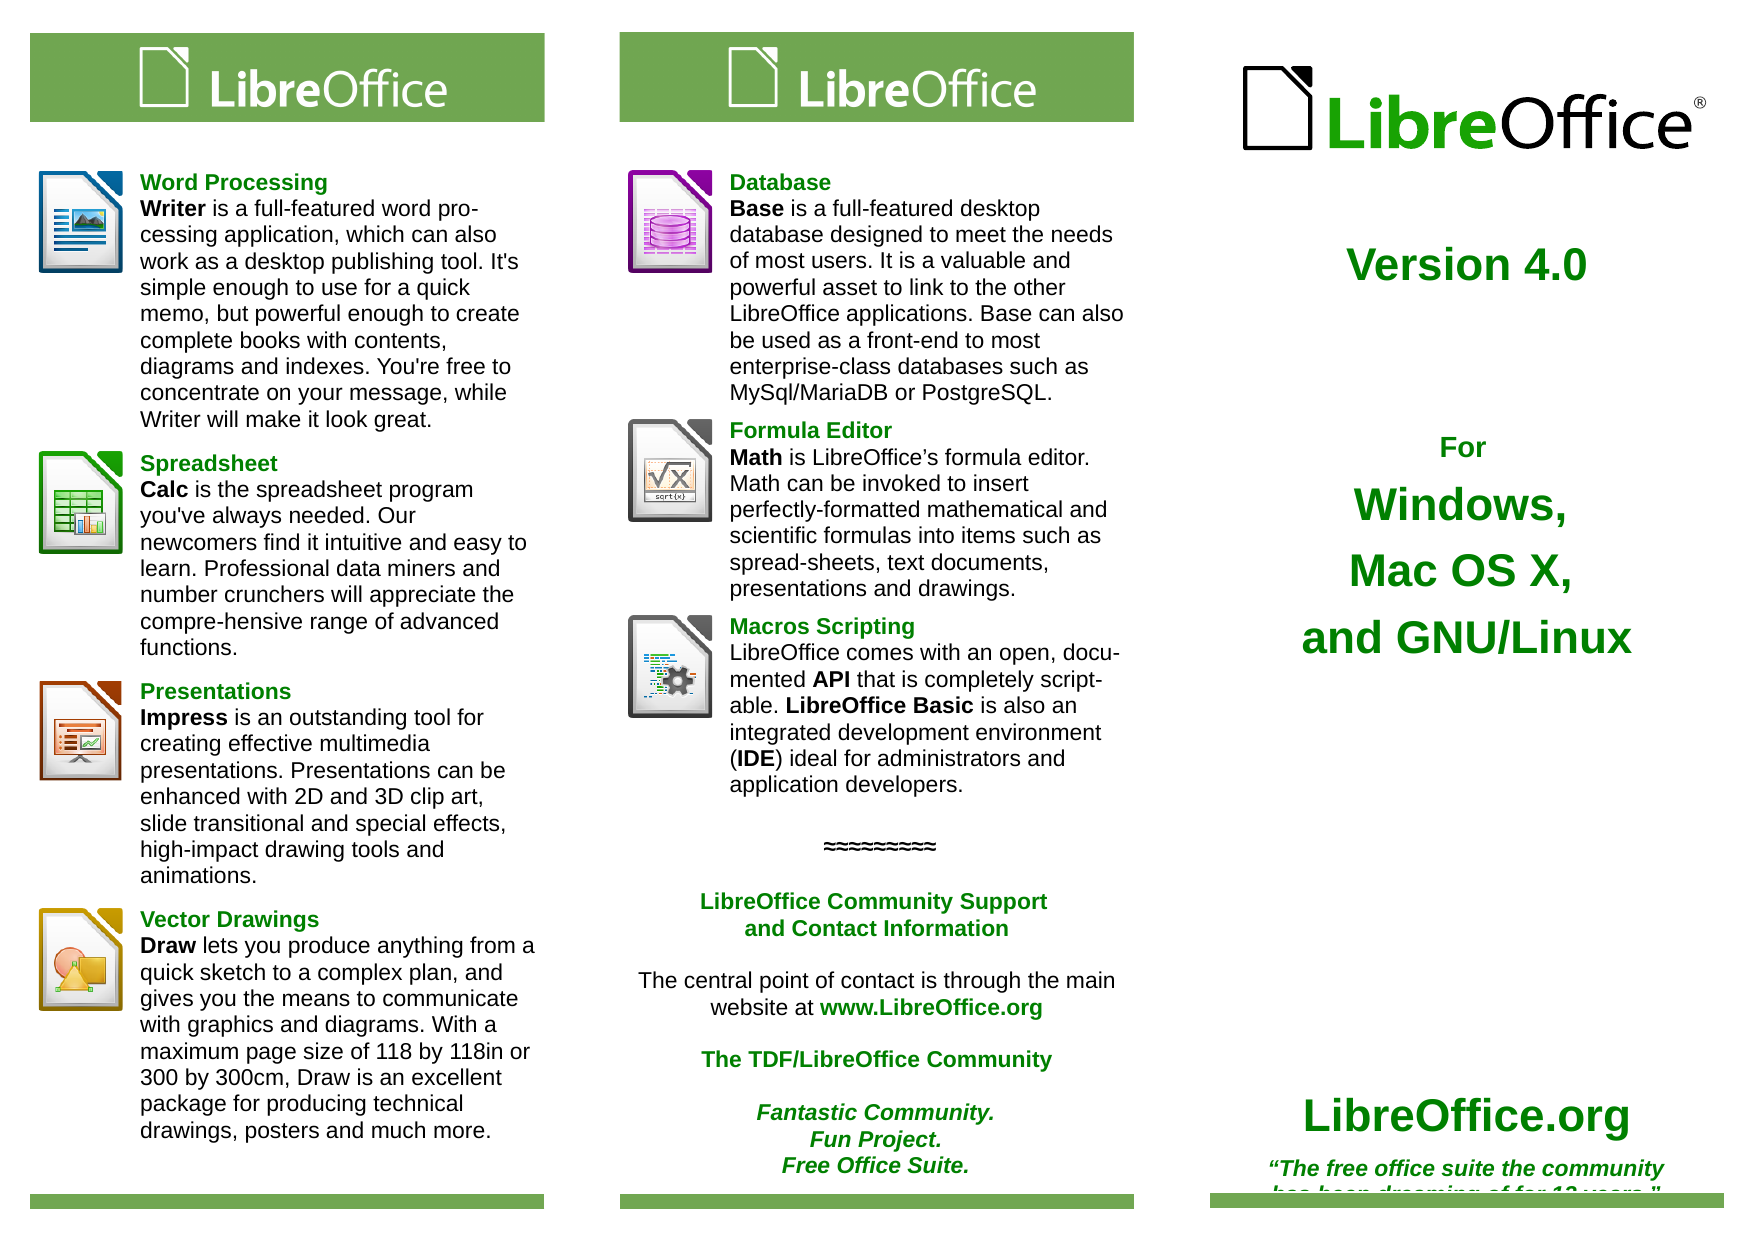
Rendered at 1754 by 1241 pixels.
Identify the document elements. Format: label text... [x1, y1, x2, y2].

table_header Database Base is a full-featured desktop database designed to meet the needs of most users. It is a valuable and powerful asset to link to the other LibreOffice applications. Base can also be used as a front-end to most enterprise-class databases such as MySql/MariaDB or PostgreSQL. [724, 163, 1131, 411]
picture [38, 451, 123, 554]
text Version 4.0 [1212, 237, 1721, 290]
text Mac OS X, [1212, 544, 1721, 597]
table_header [623, 163, 723, 411]
text For [1212, 431, 1721, 464]
table_cell [33, 444, 134, 672]
picture [30, 33, 545, 122]
table_cell [623, 411, 723, 419]
table_cell Vector Drawings Draw lets you produce anything from a quick sketch to a complex plan, and gives you the means to communicate with graphics and diagrams. With a maximum page size of 118 by 118in or 300 by 300cm, Draw is an excellent package for producing technical drawings, posters and much more. [134, 900, 542, 1149]
table_cell [623, 718, 723, 803]
table_cell [623, 420, 723, 607]
table_cell [33, 672, 134, 900]
picture [38, 171, 123, 273]
picture [628, 170, 713, 273]
text LibreOffice Community Support and Contact Information [622, 888, 1131, 941]
table_cell Presentations Impress is an outstanding tool for creating effective multimedia presentations. Presentations can be enhanced with 2D and 3D clip art, slide transitional and special effects, high-impact drawing tools and animations. [134, 672, 542, 900]
table_cell Macros Scripting LibreOffice comes with an open, docu­mented API that is completely script­able. LibreOffice Basic is also an integrated development environment (IDE) ideal for administrators and application developers. [724, 607, 1131, 803]
text “The free office suite the community has been dreaming of for 12 years.” [1212, 1154, 1721, 1190]
text ≈≈≈≈≈≈≈≈≈ [622, 833, 1131, 859]
picture [61, 702, 123, 782]
picture [38, 908, 123, 1011]
picture [619, 32, 1134, 122]
text LibreOffice.org [1212, 1088, 1721, 1141]
picture [628, 419, 713, 522]
table_cell Formula Editor Math is LibreOffice’s formula editor. Math can be invoked to insert perfectly-formatted mathematical and scientific formulas into items such as spread-sheets, text documents, presentations and drawings. [724, 411, 1131, 607]
picture [628, 615, 713, 718]
table_header Word Processing Writer is a full-featured word pro­cessing application, which can also work as a desktop publishing tool. It's simple enough to use for a quick memo, but powerful enough to cre­ate complete books with contents, diagrams and indexes. You're free to concentrate on your message, while Writer will make it look great. [134, 163, 542, 444]
text The central point of contact is through the main website at www.LibreOffice.org The TDF/LibreOffice Community [622, 967, 1131, 1073]
table_cell [623, 607, 723, 717]
table_cell [33, 900, 134, 1149]
text Windows, [1212, 478, 1721, 530]
text Fantastic Community. Fun Project. Free Office Suite. [622, 1073, 1131, 1178]
table_cell Spreadsheet Calc is the spreadsheet program you've always needed. Our newcomers find it intuitive and easy to learn. Professional data miners and number crunchers will appreciate the compre-hensive range of advanced functions. [134, 444, 542, 672]
text and GNU/Linux [1212, 610, 1721, 663]
table_header [33, 163, 134, 444]
